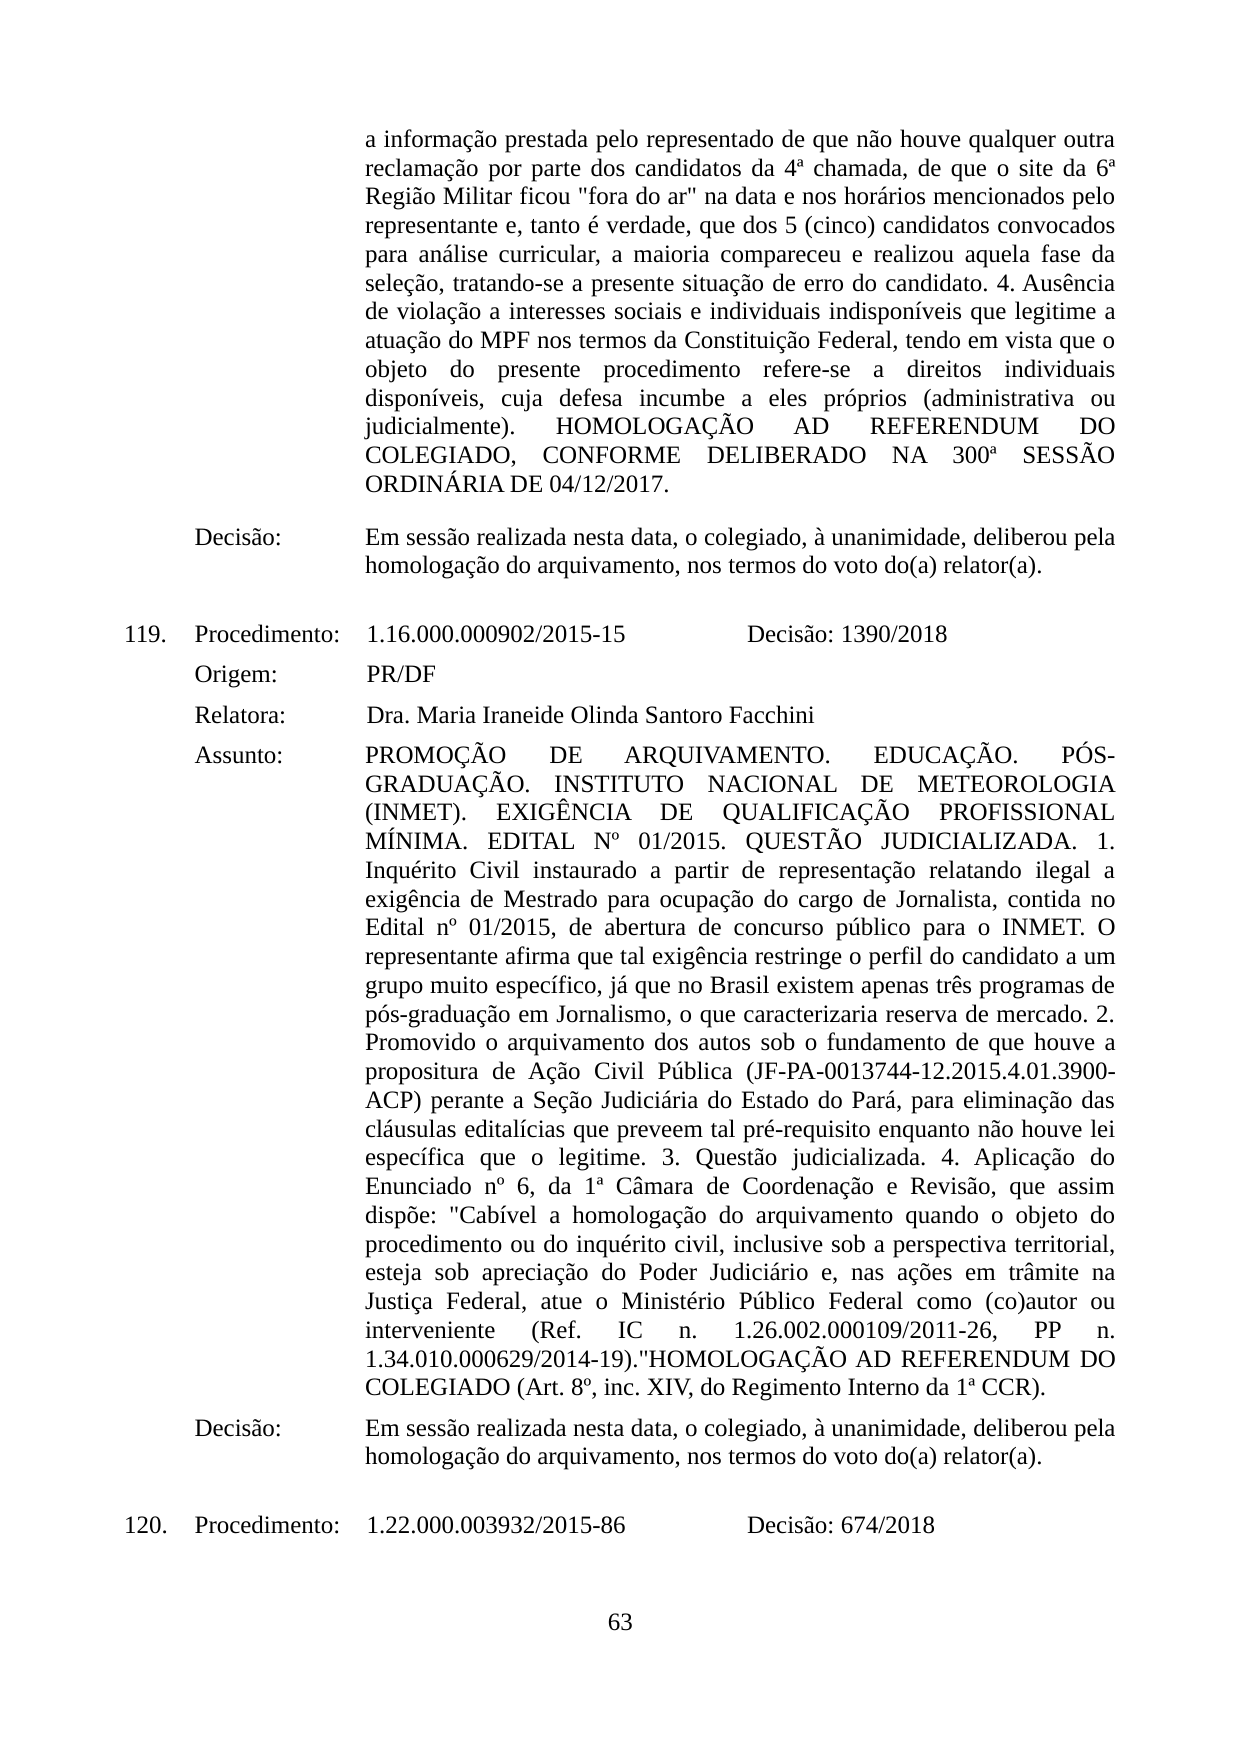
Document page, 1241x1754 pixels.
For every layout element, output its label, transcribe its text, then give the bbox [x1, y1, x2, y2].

table_header Decisão: 1390/2018 [741, 614, 1122, 654]
table_header Em sessão realizada nesta data, o colegiado, à unanimidade, deliberou pela homologação do arquivamento, nos termos do voto do(a) relator(a). [361, 516, 1122, 585]
table_cell PR/DF [361, 654, 1122, 694]
table_header Decisão: 674/2018 [741, 1505, 1122, 1545]
table_header 119. [118, 614, 188, 654]
table_cell [189, 118, 361, 516]
table_cell [118, 654, 188, 694]
table_cell Assunto: [189, 734, 361, 1407]
table_header Em sessão realizada nesta data, o colegiado, à unanimidade, deliberou pela homologação do arquivamento, nos termos do voto do(a) relator(a). [361, 1407, 1122, 1476]
table_header Procedimento: [189, 1505, 361, 1545]
table_header Decisão: [189, 1407, 361, 1476]
table_cell [118, 694, 188, 734]
table_cell Dra. Maria Iraneide Olinda Santoro Facchini [361, 694, 1122, 734]
table_header [118, 516, 189, 585]
table_cell Origem: [189, 654, 361, 694]
table_header 1.22.000.003932/2015-86 [361, 1505, 741, 1545]
table_header Decisão: [189, 516, 361, 585]
table_cell [118, 118, 188, 516]
table_cell PROMOÇÃO DE ARQUIVAMENTO. EDUCAÇÃO. PÓS-GRADUAÇÃO. INSTITUTO NACIONAL DE METEOROLOGIA (INMET). EXIGÊNCIA DE QUALIFICAÇÃO PROFISSIONAL MÍNIMA. EDITAL Nº 01/2015. QUESTÃO JUDICIALIZADA. 1. Inquérito Civil instaurado a partir de representação relatando ilegal a exigência de Mestrado para ocupação do cargo de Jornalista, contida no Edital nº 01/2015, de abertura de concurso público para o INMET. O representante afirma que tal exigência restringe o perfil do candidato a um grupo muito específico, já que no Brasil existem apenas três programas de pós-graduação em Jornalismo, o que caracterizaria reserva de mercado. 2. Promovido o arquivamento dos autos sob o fundamento de que houve a propositura de Ação Civil Pública (JF-PA-0013744-12.2015.4.01.3900-ACP) perante a Seção Judiciária do Estado do Pará, para eliminação das cláusulas editalícias que preveem tal pré-requisito enquanto não houve lei específica que o legitime. 3. Questão judicializada. 4. Aplicação do Enunciado nº 6, da 1ª Câmara de Coordenação e Revisão, que assim dispõe: "Cabível a homologação do arquivamento quando o objeto do procedimento ou do inquérito civil, inclusive sob a perspectiva territorial, esteja sob apreciação do Poder Judiciário e, nas ações em trâmite na Justiça Federal, atue o Ministério Público Federal como (co)autor ou interveniente (Ref. IC n. 1.26.002.000109/2011-26, PP n. 1.34.010.000629/2014-19)."HOMOLOGAÇÃO AD REFERENDUM DO COLEGIADO (Art. 8º, inc. XIV, do Regimento Interno da 1ª CCR). [361, 734, 1122, 1407]
table_cell a informação prestada pelo representado de que não houve qualquer outra reclamação por parte dos candidatos da 4ª chamada, de que o site da 6ª Região Militar ficou "fora do ar" na data e nos horários mencionados pelo representante e, tanto é verdade, que dos 5 (cinco) candidatos convocados para análise curricular, a maioria compareceu e realizou aquela fase da seleção, tratando-se a presente situação de erro do candidato. 4. Ausência de violação a interesses sociais e individuais indisponíveis que legitime a atuação do MPF nos termos da Constituição Federal, tendo em vista que o objeto do presente procedimento refere-se a direitos individuais disponíveis, cuja defesa incumbe a eles próprios (administrativa ou judicialmente). HOMOLOGAÇÃO AD REFERENDUM DO COLEGIADO, CONFORME DELIBERADO NA 300ª SESSÃO ORDINÁRIA DE 04/12/2017. [361, 118, 1122, 516]
table_cell Relatora: [189, 694, 361, 734]
table_header Procedimento: [189, 614, 361, 654]
table_cell [118, 734, 188, 1407]
table_header 1.16.000.000902/2015-15 [361, 614, 741, 654]
table_header 120. [118, 1505, 188, 1545]
table_header [118, 1407, 189, 1476]
